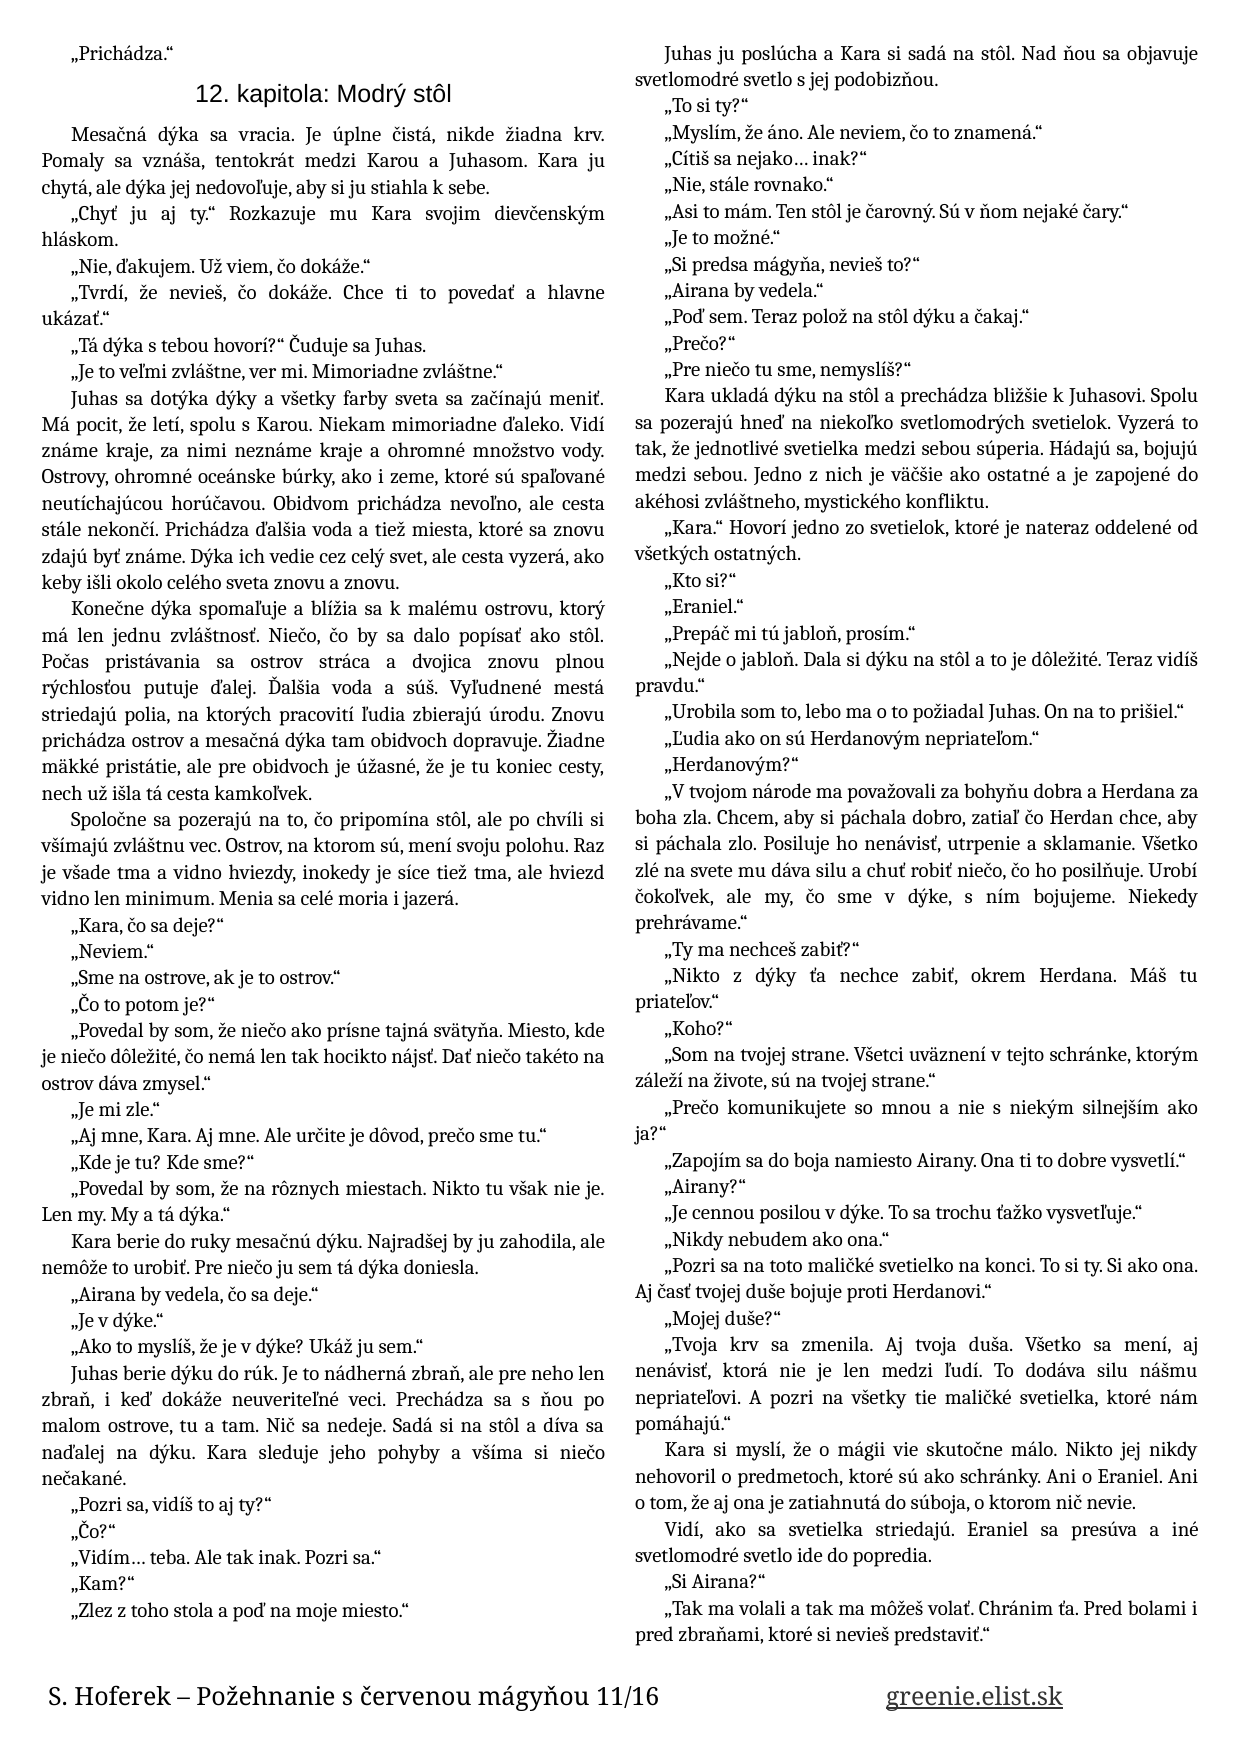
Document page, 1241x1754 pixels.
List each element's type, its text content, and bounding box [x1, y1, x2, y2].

text „Pre niečo tu sme, nemyslíš?“ [635, 358, 1199, 382]
text „Je cennou posilou v dýke. To sa trochu ťažko vysvetľuje.“ [635, 1201, 1199, 1225]
text „Vidím… teba. Ale tak inak. Pozri sa.“ [41, 1546, 605, 1570]
subtitle 12. kapitola: Modrý stôl [41, 79, 605, 108]
text Konečne dýka spomaľuje a blížia sa k malému ostrovu, ktorý má len jednu zvláštnosť. Niečo, čo by sa dalo popísať ako stôl. Počas pristávania sa ostrov stráca a dvojica znovu plnou rýchlosťou putuje ďalej. Ďalšia voda a súš. Vyľudnené mestá striedajú polia, na ktorých pracovití ľudia zbierajú úrodu. Znovu prichádza ostrov a mesačná dýka tam obidvoch dopravuje. Žiadne mäkké pristátie, ale pre obidvoch je úžasné, že je tu koniec cesty, nech už išla tá cesta kamkoľvek. [41, 597, 605, 805]
text „Chyť ju aj ty.“ Rozkazuje mu Kara svojim dievčenským hláskom. [41, 202, 605, 252]
text „Mojej duše?“ [635, 1306, 1199, 1330]
text Mesačná dýka sa vracia. Je úplne čistá, nikde žiadna krv. Pomaly sa vznáša, tentokrát medzi Karou a Juhasom. Kara ju chytá, ale dýka jej nedovoľuje, aby si ju stiahla k sebe. [41, 123, 605, 199]
text „Si predsa mágyňa, nevieš to?“ [635, 252, 1199, 276]
text „Ľudia ako on sú Herdanovým nepriateľom.“ [635, 727, 1199, 751]
text „Myslím, že áno. Ale neviem, čo to znamená.“ [635, 120, 1199, 144]
text „Kto si?“ [635, 568, 1199, 592]
text „Povedal by som, že na rôznych miestach. Nikto tu však nie je. Len my. My a tá dýka.“ [41, 1177, 605, 1227]
text „Nejde o jabloň. Dala si dýku na stôl a to je dôležité. Teraz vidíš pravdu.“ [635, 647, 1199, 698]
text „Nikto z dýky ťa nechce zabiť, okrem Herdana. Máš tu priateľov.“ [635, 964, 1199, 1014]
text „Je v dýke.“ [41, 1308, 605, 1332]
text „Čo?“ [41, 1519, 605, 1543]
text „Aj mne, Kara. Aj mne. Ale určite je dôvod, prečo sme tu.“ [41, 1124, 605, 1148]
text „Tá dýka s tebou hovorí?“ Čuduje sa Juhas. [41, 333, 605, 357]
text „Airana by vedela, čo sa deje.“ [41, 1282, 605, 1306]
text „Čo to potom je?“ [41, 992, 605, 1016]
text „Tvoja krv sa zmenila. Aj tvoja duša. Všetko sa mení, aj nenávisť, ktorá nie je len medzi ľudí. To dodáva silu nášmu nepriateľovi. A pozri na všetky tie maličké svetielka, ktoré nám pomáhajú.“ [635, 1333, 1199, 1436]
text Juhas berie dýku do rúk. Je to nádherná zbraň, ale pre neho len zbraň, i keď dokáže neuveriteľné veci. Prechádza sa s ňou po malom ostrove, tu a tam. Nič sa nedeje. Sadá si na stôl a díva sa naďalej na dýku. Kara sleduje jeho pohyby a všíma si niečo nečakané. [41, 1361, 605, 1491]
text „Airana by vedela.“ [635, 278, 1199, 302]
text „Nie, stále rovnako.“ [635, 173, 1199, 197]
text „Prečo?“ [635, 331, 1199, 355]
text „Kara, čo sa deje?“ [41, 913, 605, 937]
text „Nie, ďakujem. Už viem, čo dokáže.“ [41, 254, 605, 278]
text „Je to veľmi zvláštne, ver mi. Mimoriadne zvláštne.“ [41, 360, 605, 384]
text „Kara.“ Hovorí jedno zo svetielok, ktoré je nateraz oddelené od všetkých ostatných. [635, 516, 1199, 566]
text „Sme na ostrove, ak je to ostrov.“ [41, 966, 605, 990]
text „Herdanovým?“ [635, 753, 1199, 777]
text „Povedal by som, že niečo ako prísne tajná svätyňa. Miesto, kde je niečo dôležité, čo nemá len tak hocikto nájsť. Dať niečo takéto na ostrov dáva zmysel.“ [41, 1019, 605, 1095]
text Vidí, ako sa svetielka striedajú. Eraniel sa presúva a iné svetlomodré svetlo ide do popredia. [635, 1517, 1199, 1567]
text „Koho?“ [635, 1016, 1199, 1040]
text „Si Airana?“ [635, 1570, 1199, 1594]
text „Urobila som to, lebo ma o to požiadal Juhas. On na to prišiel.“ [635, 700, 1199, 724]
text Juhas ju poslúcha a Kara si sadá na stôl. Nad ňou sa objavuje svetlomodré svetlo s jej podobizňou. [635, 41, 1199, 92]
text Kara ukladá dýku na stôl a prechádza bližšie k Juhasovi. Spolu sa pozerajú hneď na niekoľko svetlomodrých svetielok. Vyzerá to tak, že jednotlivé svetielka medzi sebou súperia. Hádajú sa, bojujú medzi sebou. Jedno z nich je väčšie ako ostatné a je zapojené do akéhosi zvláštneho, mystického konfliktu. [635, 384, 1199, 513]
text „V tvojom národe ma považovali za bohyňu dobra a Herdana za boha zla. Chcem, aby si páchala dobro, zatiaľ čo Herdan chce, aby si páchala zlo. Posiluje ho nenávisť, utrpenie a sklamanie. Všetko zlé na svete mu dáva silu a chuť robiť niečo, čo ho posilňuje. Urobí čokoľvek, ale my, čo sme v dýke, s ním bojujeme. Niekedy prehrávame.“ [635, 779, 1199, 935]
text „Airany?“ [635, 1174, 1199, 1198]
text „Prepáč mi tú jabloň, prosím.“ [635, 621, 1199, 645]
text „Pozri sa, vidíš to aj ty?“ [41, 1493, 605, 1517]
text „Tak ma volali a tak ma môžeš volať. Chránim ťa. Pred bolami i pred zbraňami, ktoré si nevieš predstaviť.“ [635, 1596, 1199, 1647]
text „Prichádza.“ [41, 41, 605, 65]
text „Nikdy nebudem ako ona.“ [635, 1227, 1199, 1251]
text „Pozri sa na toto maličké svetielko na konci. To si ty. Si ako ona. Aj časť tvojej duše bojuje proti Herdanovi.“ [635, 1254, 1199, 1304]
text „Neviem.“ [41, 939, 605, 963]
text „Ty ma nechceš zabiť?“ [635, 937, 1199, 961]
text „To si ty?“ [635, 94, 1199, 118]
text „Asi to mám. Ten stôl je čarovný. Sú v ňom nejaké čary.“ [635, 199, 1199, 223]
text „Zlez z toho stola a poď na moje miesto.“ [41, 1598, 605, 1622]
text „Cítiš sa nejako… inak?“ [635, 147, 1199, 171]
text „Kde je tu? Kde sme?“ [41, 1150, 605, 1174]
text Kara si myslí, že o mágii vie skutočne málo. Nikto jej nikdy nehovoril o predmetoch, ktoré sú ako schránky. Ani o Eraniel. Ani o tom, že aj ona je zatiahnutá do súboja, o ktorom nič nevie. [635, 1438, 1199, 1515]
text „Prečo komunikujete so mnou a nie s niekým silnejším ako ja?“ [635, 1096, 1199, 1146]
text „Je mi zle.“ [41, 1098, 605, 1122]
text „Je to možné.“ [635, 226, 1199, 250]
text „Zapojím sa do boja namiesto Airany. Ona ti to dobre vysvetlí.“ [635, 1148, 1199, 1172]
text „Som na tvojej strane. Všetci uväznení v tejto schránke, ktorým záleží na živote, sú na tvojej strane.“ [635, 1043, 1199, 1093]
text Spoločne sa pozerajú na to, čo pripomína stôl, ale po chvíli si všímajú zvláštnu vec. Ostrov, na ktorom sú, mení svoju polohu. Raz je všade tma a vidno hviezdy, inokedy je síce tiež tma, ale hviezd vidno len minimum. Menia sa celé moria i jazerá. [41, 808, 605, 911]
text „Tvrdí, že nevieš, čo dokáže. Chce ti to povedať a hlavne ukázať.“ [41, 281, 605, 331]
text Kara berie do ruky mesačnú dýku. Najradšej by ju zahodila, ale nemôže to urobiť. Pre niečo ju sem tá dýka doniesla. [41, 1229, 605, 1280]
text „Eraniel.“ [635, 595, 1199, 619]
text Juhas sa dotýka dýky a všetky farby sveta sa začínajú meniť. Má pocit, že letí, spolu s Karou. Niekam mimoriadne ďaleko. Vidí známe kraje, za nimi neznáme kraje a ohromné množstvo vody. Ostrovy, ohromné oceánske búrky, ako i zeme, ktoré sú spaľované neutíchajúcou horúčavou. Obidvom prichádza nevoľno, ale cesta stále nekončí. Prichádza ďalšia voda a tiež miesta, ktoré sa znovu zdajú byť známe. Dýka ich vedie cez celý svet, ale cesta vyzerá, ako keby išli okolo celého sveta znovu a znovu. [41, 386, 605, 594]
text „Poď sem. Teraz polož na stôl dýku a čakaj.“ [635, 305, 1199, 329]
text „Kam?“ [41, 1572, 605, 1596]
text „Ako to myslíš, že je v dýke? Ukáž ju sem.“ [41, 1335, 605, 1359]
